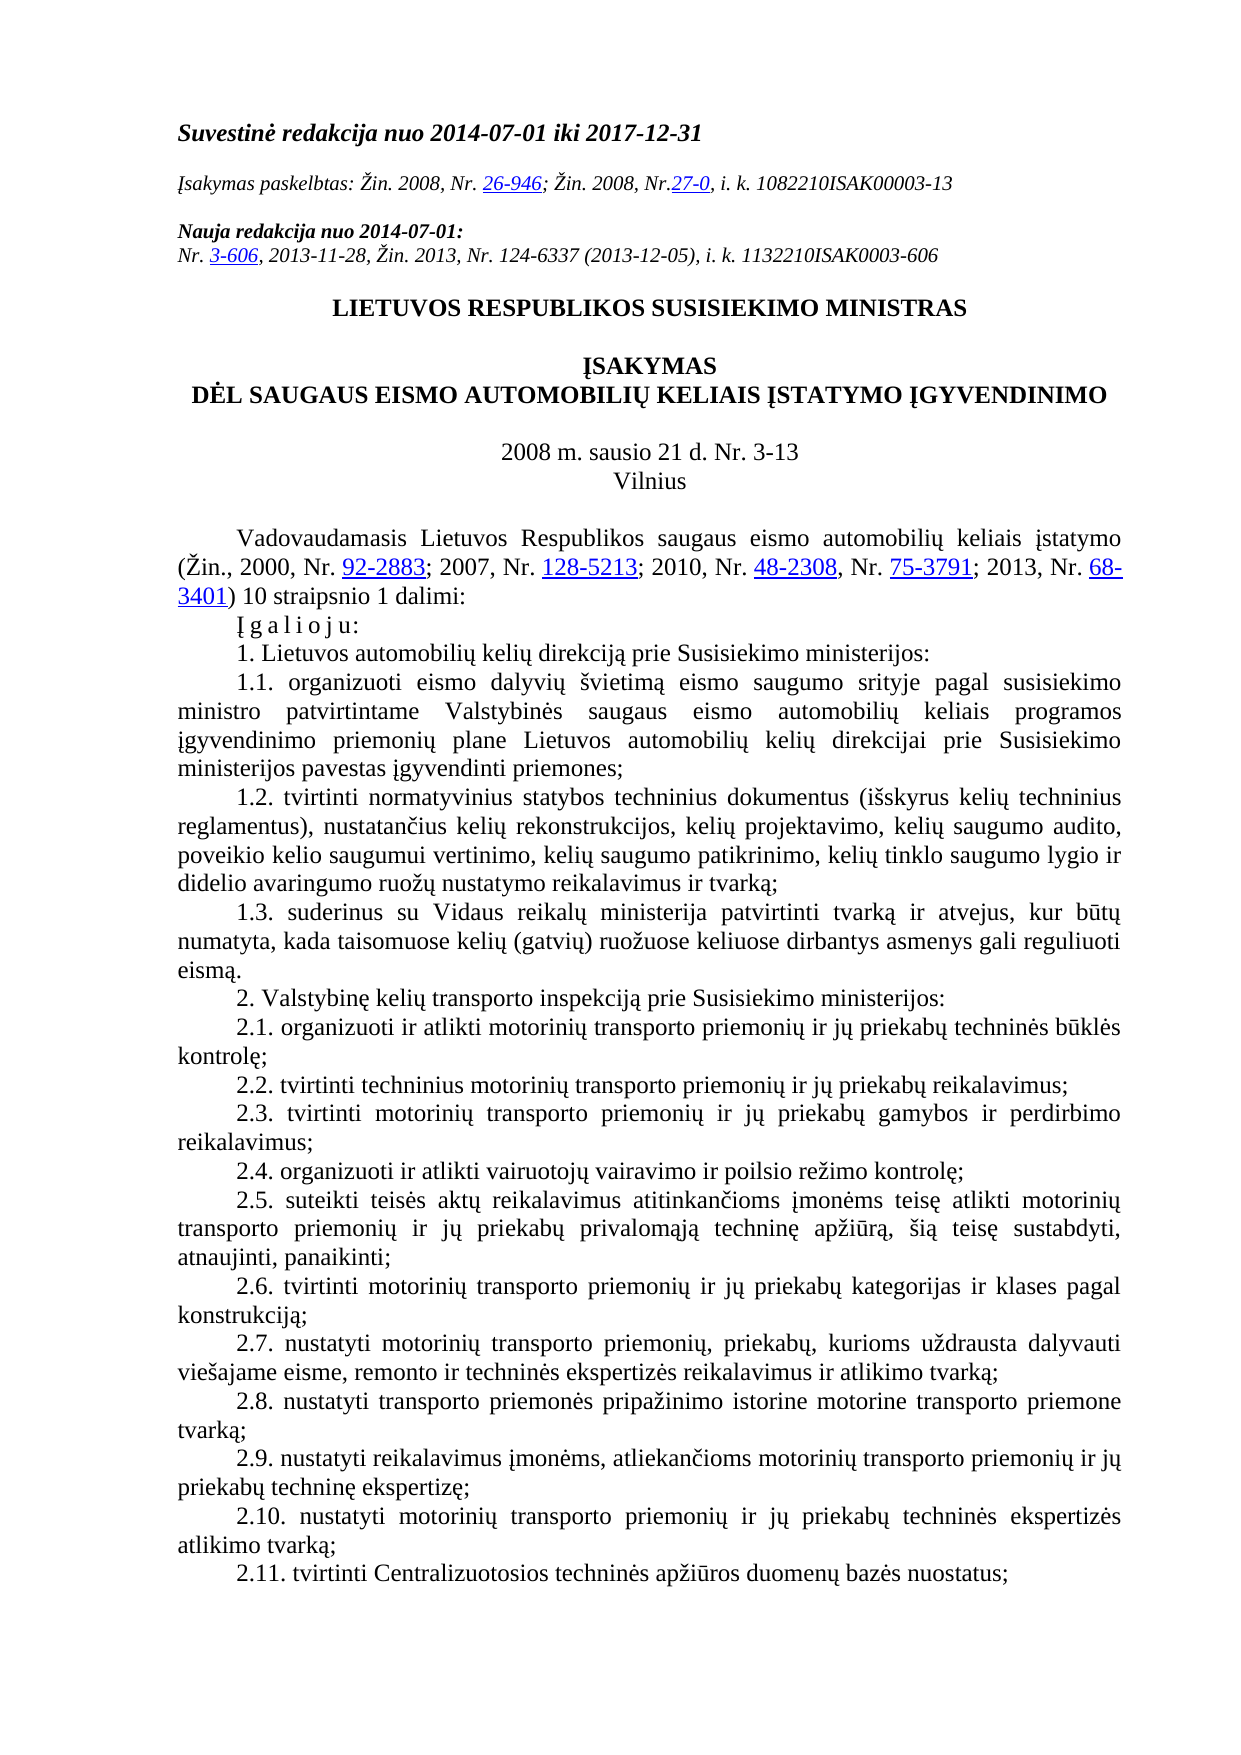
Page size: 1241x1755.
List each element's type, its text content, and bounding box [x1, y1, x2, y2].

text 1. Lietuvos automobilių kelių direkciją prie Susisiekimo ministerijos: [177, 638, 1122, 667]
text 2.5. suteikti teisės aktų reikalavimus atitinkančioms įmonėms teisę atlikti motorinių transporto priemonių ir jų priekabų privalomąją techninę apžiūrą, šią teisę sustabdyti, atnaujinti, panaikinti; [177, 1185, 1122, 1271]
text 2.9. nustatyti reikalavimus įmonėms, atliekančioms motorinių transporto priemonių ir jų priekabų techninę ekspertizę; [177, 1443, 1122, 1501]
text Vilnius [177, 466, 1122, 495]
text 2008 m. sausio 21 d. Nr. 3-13 [177, 437, 1122, 466]
text 2.11. tvirtinti Centralizuotosios techninės apžiūros duomenų bazės nuostatus; [177, 1558, 1122, 1587]
text 1.3. suderinus su Vidaus reikalų ministerija patvirtinti tvarką ir atvejus, kur būtų numatyta, kada taisomuose kelių (gatvių) ruožuose keliuose dirbantys asmenys gali reguliuoti eismą. [177, 897, 1122, 983]
text LIETUVOS RESPUBLIKOS SUSISIEKIMO MINISTRAS [177, 293, 1122, 322]
text Nr. 3-606, 2013-11-28, Žin. 2013, Nr. 124-6337 (2013-12-05), i. k. 1132210ISAK0003-606 [177, 243, 1122, 267]
text 2. Valstybinę kelių transporto inspekciją prie Susisiekimo ministerijos: [177, 983, 1122, 1012]
text Įgalioju: [177, 610, 1122, 638]
text 2.8. nustatyti transporto priemonės pripažinimo istorine motorine transporto priemone tvarką; [177, 1386, 1122, 1443]
text 2.3. tvirtinti motorinių transporto priemonių ir jų priekabų gamybos ir perdirbimo reikalavimus; [177, 1098, 1122, 1156]
text 2.4. organizuoti ir atlikti vairuotojų vairavimo ir poilsio režimo kontrolę; [177, 1156, 1122, 1185]
text 2.7. nustatyti motorinių transporto priemonių, priekabų, kurioms uždrausta dalyvauti viešajame eisme, remonto ir techninės ekspertizės reikalavimus ir atlikimo tvarką; [177, 1328, 1122, 1386]
text 1.1. organizuoti eismo dalyvių švietimą eismo saugumo srityje pagal susisiekimo ministro patvirtintame Valstybinės saugaus eismo automobilių keliais programos įgyvendinimo priemonių plane Lietuvos automobilių kelių direkcijai prie Susisiekimo ministerijos pavestas įgyvendinti priemones; [177, 667, 1122, 782]
text ĮSAKYMAS [177, 351, 1122, 380]
text 2.10. nustatyti motorinių transporto priemonių ir jų priekabų techninės ekspertizės atlikimo tvarką; [177, 1501, 1122, 1558]
text 2.6. tvirtinti motorinių transporto priemonių ir jų priekabų kategorijas ir klases pagal konstrukciją; [177, 1271, 1122, 1328]
text 2.2. tvirtinti techninius motorinių transporto priemonių ir jų priekabų reikalavimus; [177, 1070, 1122, 1098]
text DĖL SAUGAUS EISMO AUTOMOBILIŲ KELIAIS ĮSTATYMO ĮGYVENDINIMO [177, 380, 1122, 408]
text Suvestinė redakcija nuo 2014-07-01 iki 2017-12-31 [177, 118, 1122, 147]
text 1.2. tvirtinti normatyvinius statybos techninius dokumentus (išskyrus kelių techninius reglamentus), nustatančius kelių rekonstrukcijos, kelių projektavimo, kelių saugumo audito, poveikio kelio saugumui vertinimo, kelių saugumo patikrinimo, kelių tinklo saugumo lygio ir didelio avaringumo ruožų nustatymo reikalavimus ir tvarką; [177, 782, 1122, 897]
text Vadovaudamasis Lietuvos Respublikos saugaus eismo automobilių keliais įstatymo (Žin., 2000, Nr. 92-2883; 2007, Nr. 128-5213; 2010, Nr. 48-2308, Nr. 75-3791; 2013, Nr. 68-3401) 10 straipsnio 1 dalimi: [177, 523, 1122, 610]
text 2.1. organizuoti ir atlikti motorinių transporto priemonių ir jų priekabų techninės būklės kontrolę; [177, 1012, 1122, 1070]
text Įsakymas paskelbtas: Žin. 2008, Nr. 26-946; Žin. 2008, Nr.27-0, i. k. 1082210ISAK00003-13 [177, 171, 1122, 195]
text Nauja redakcija nuo 2014-07-01: [177, 219, 1122, 243]
